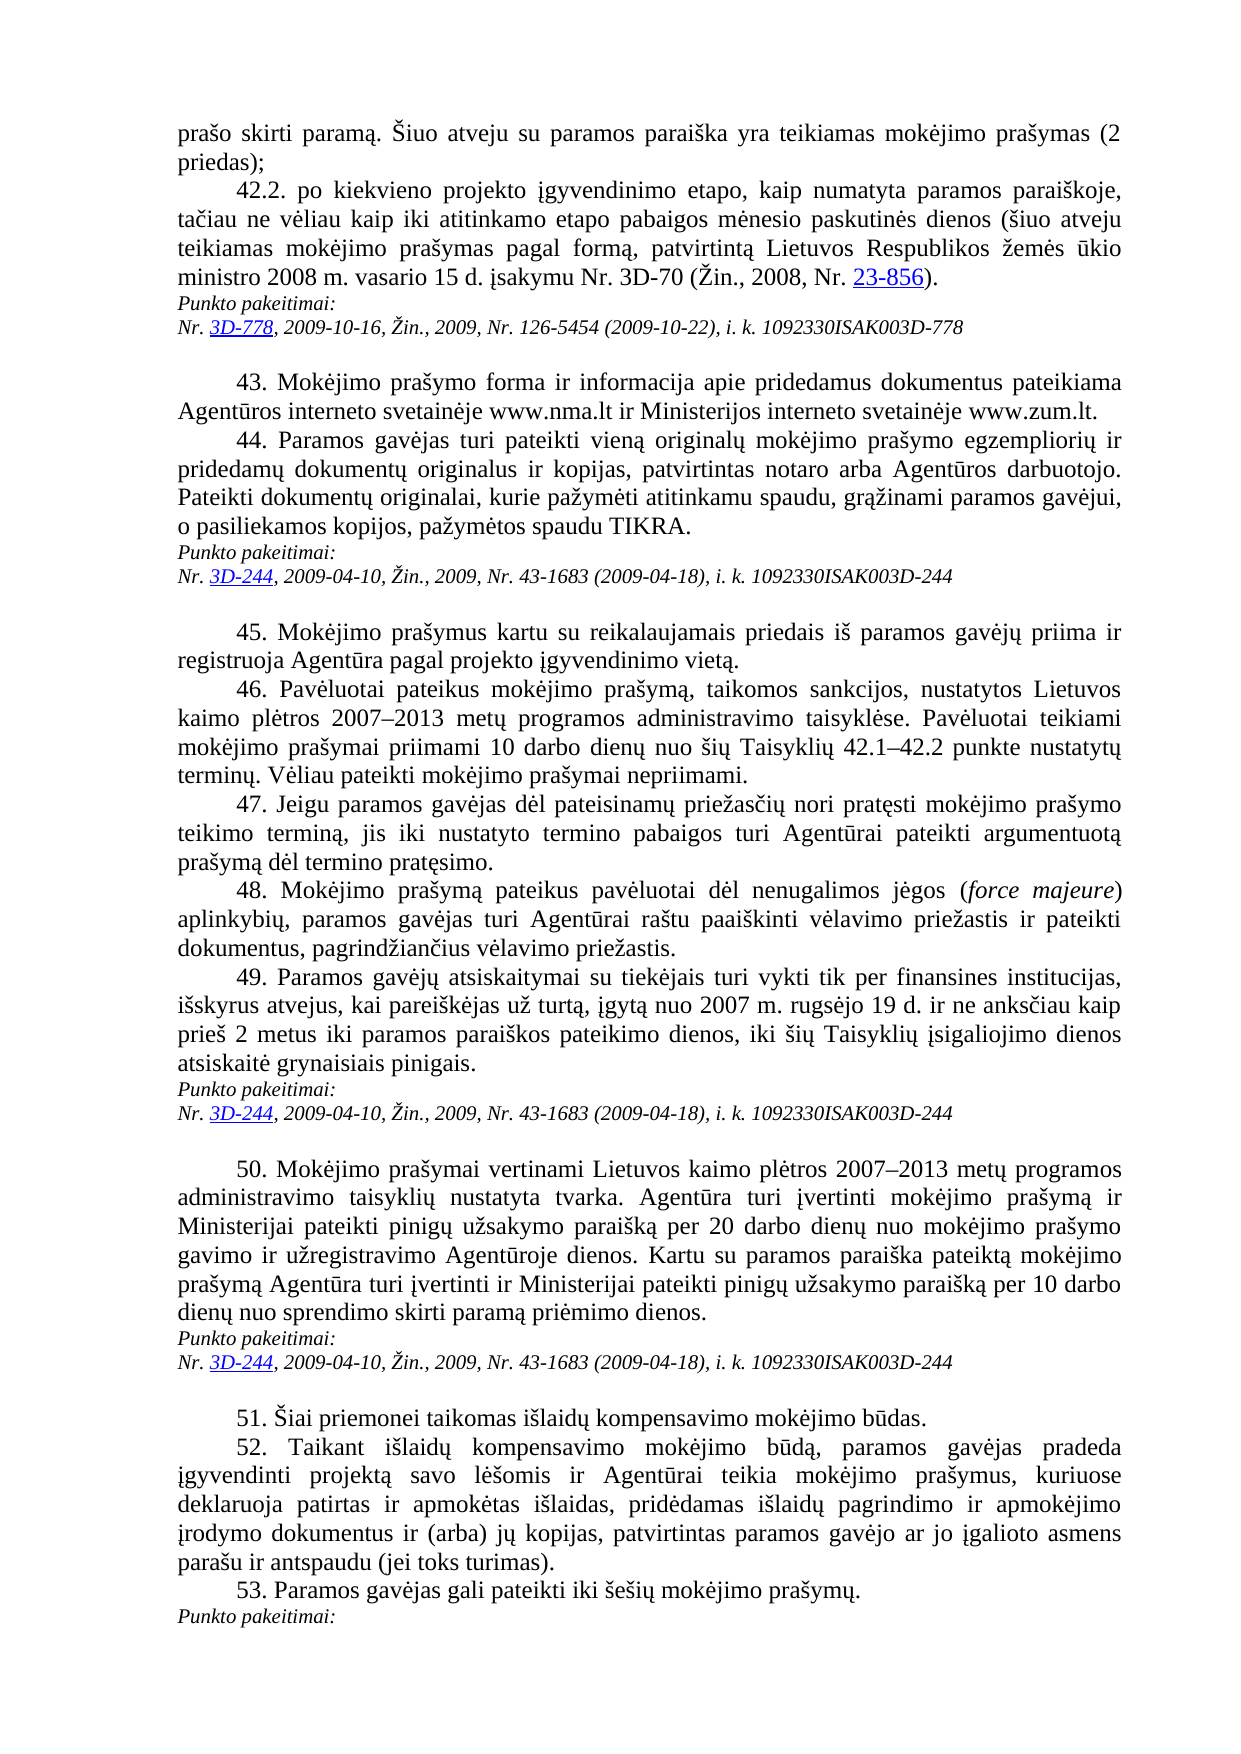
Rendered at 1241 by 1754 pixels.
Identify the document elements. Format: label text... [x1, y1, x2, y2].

text Punkto pakeitimai: [177, 540, 1122, 564]
text Nr. 3D-244, 2009-04-10, Žin., 2009, Nr. 43-1683 (2009-04-18), i. k. 1092330ISAK003D-244 [177, 564, 1122, 588]
text Punkto pakeitimai: [177, 1326, 1122, 1350]
text Punkto pakeitimai: [177, 1077, 1122, 1101]
text 49. Paramos gavėjų atsiskaitymai su tiekėjais turi vykti tik per finansines institucijas, išskyrus atvejus, kai pareiškėjas už turtą, įgytą nuo 2007 m. rugsėjo 19 d. ir ne anksčiau kaip prieš 2 metus iki paramos paraiškos pateikimo dienos, iki šių Taisyklių įsigaliojimo dienos atsiskaitė grynaisiais pinigais. [177, 962, 1122, 1077]
text Punkto pakeitimai: [177, 1604, 1122, 1628]
text Nr. 3D-244, 2009-04-10, Žin., 2009, Nr. 43-1683 (2009-04-18), i. k. 1092330ISAK003D-244 [177, 1350, 1122, 1374]
text 46. Pavėluotai pateikus mokėjimo prašymą, taikomos sankcijos, nustatytos Lietuvos kaimo plėtros 2007–2013 metų programos administravimo taisyklėse. Pavėluotai teikiami mokėjimo prašymai priimami 10 darbo dienų nuo šių Taisyklių 42.1–42.2 punkte nustatytų terminų. Vėliau pateikti mokėjimo prašymai nepriimami. [177, 674, 1122, 789]
text 47. Jeigu paramos gavėjas dėl pateisinamų priežasčių nori pratęsti mokėjimo prašymo teikimo terminą, jis iki nustatyto termino pabaigos turi Agentūrai pateikti argumentuotą prašymą dėl termino pratęsimo. [177, 789, 1122, 876]
text 53. Paramos gavėjas gali pateikti iki šešių mokėjimo prašymų. [177, 1576, 1122, 1604]
text Nr. 3D-778, 2009-10-16, Žin., 2009, Nr. 126-5454 (2009-10-22), i. k. 1092330ISAK003D-778 [177, 315, 1122, 339]
text prašo skirti paramą. Šiuo atveju su paramos paraiška yra teikiamas mokėjimo prašymas (2 priedas); [177, 118, 1122, 176]
text 42.2. po kiekvieno projekto įgyvendinimo etapo, kaip numatyta paramos paraiškoje, tačiau ne vėliau kaip iki atitinkamo etapo pabaigos mėnesio paskutinės dienos (šiuo atveju teikiamas mokėjimo prašymas pagal formą, patvirtintą Lietuvos Respublikos žemės ūkio ministro 2008 m. vasario 15 d. įsakymu Nr. 3D-70 (Žin., 2008, Nr. 23-856). [177, 176, 1122, 291]
text 52. Taikant išlaidų kompensavimo mokėjimo būdą, paramos gavėjas pradeda įgyvendinti projektą savo lėšomis ir Agentūrai teikia mokėjimo prašymus, kuriuose deklaruoja patirtas ir apmokėtas išlaidas, pridėdamas išlaidų pagrindimo ir apmokėjimo įrodymo dokumentus ir (arba) jų kopijas, patvirtintas paramos gavėjo ar jo įgalioto asmens parašu ir antspaudu (jei toks turimas). [177, 1432, 1122, 1576]
text 51. Šiai priemonei taikomas išlaidų kompensavimo mokėjimo būdas. [177, 1403, 1122, 1432]
text Punkto pakeitimai: [177, 291, 1122, 315]
text Nr. 3D-244, 2009-04-10, Žin., 2009, Nr. 43-1683 (2009-04-18), i. k. 1092330ISAK003D-244 [177, 1101, 1122, 1125]
text 50. Mokėjimo prašymai vertinami Lietuvos kaimo plėtros 2007–2013 metų programos administravimo taisyklių nustatyta tvarka. Agentūra turi įvertinti mokėjimo prašymą ir Ministerijai pateikti pinigų užsakymo paraišką per 20 darbo dienų nuo mokėjimo prašymo gavimo ir užregistravimo Agentūroje dienos. Kartu su paramos paraiška pateiktą mokėjimo prašymą Agentūra turi įvertinti ir Ministerijai pateikti pinigų užsakymo paraišką per 10 darbo dienų nuo sprendimo skirti paramą priėmimo dienos. [177, 1154, 1122, 1326]
text 43. Mokėjimo prašymo forma ir informacija apie pridedamus dokumentus pateikiama Agentūros interneto svetainėje www.nma.lt ir Ministerijos interneto svetainėje www.zum.lt. [177, 367, 1122, 425]
text 48. Mokėjimo prašymą pateikus pavėluotai dėl nenugalimos jėgos (force majeure) aplinkybių, paramos gavėjas turi Agentūrai raštu paaiškinti vėlavimo priežastis ir pateikti dokumentus, pagrindžiančius vėlavimo priežastis. [177, 876, 1122, 962]
text 45. Mokėjimo prašymus kartu su reikalaujamais priedais iš paramos gavėjų priima ir registruoja Agentūra pagal projekto įgyvendinimo vietą. [177, 617, 1122, 674]
text 44. Paramos gavėjas turi pateikti vieną originalų mokėjimo prašymo egzempliorių ir pridedamų dokumentų originalus ir kopijas, patvirtintas notaro arba Agentūros darbuotojo. Pateikti dokumentų originalai, kurie pažymėti atitinkamu spaudu, grąžinami paramos gavėjui, o pasiliekamos kopijos, pažymėtos spaudu TIKRA. [177, 425, 1122, 540]
